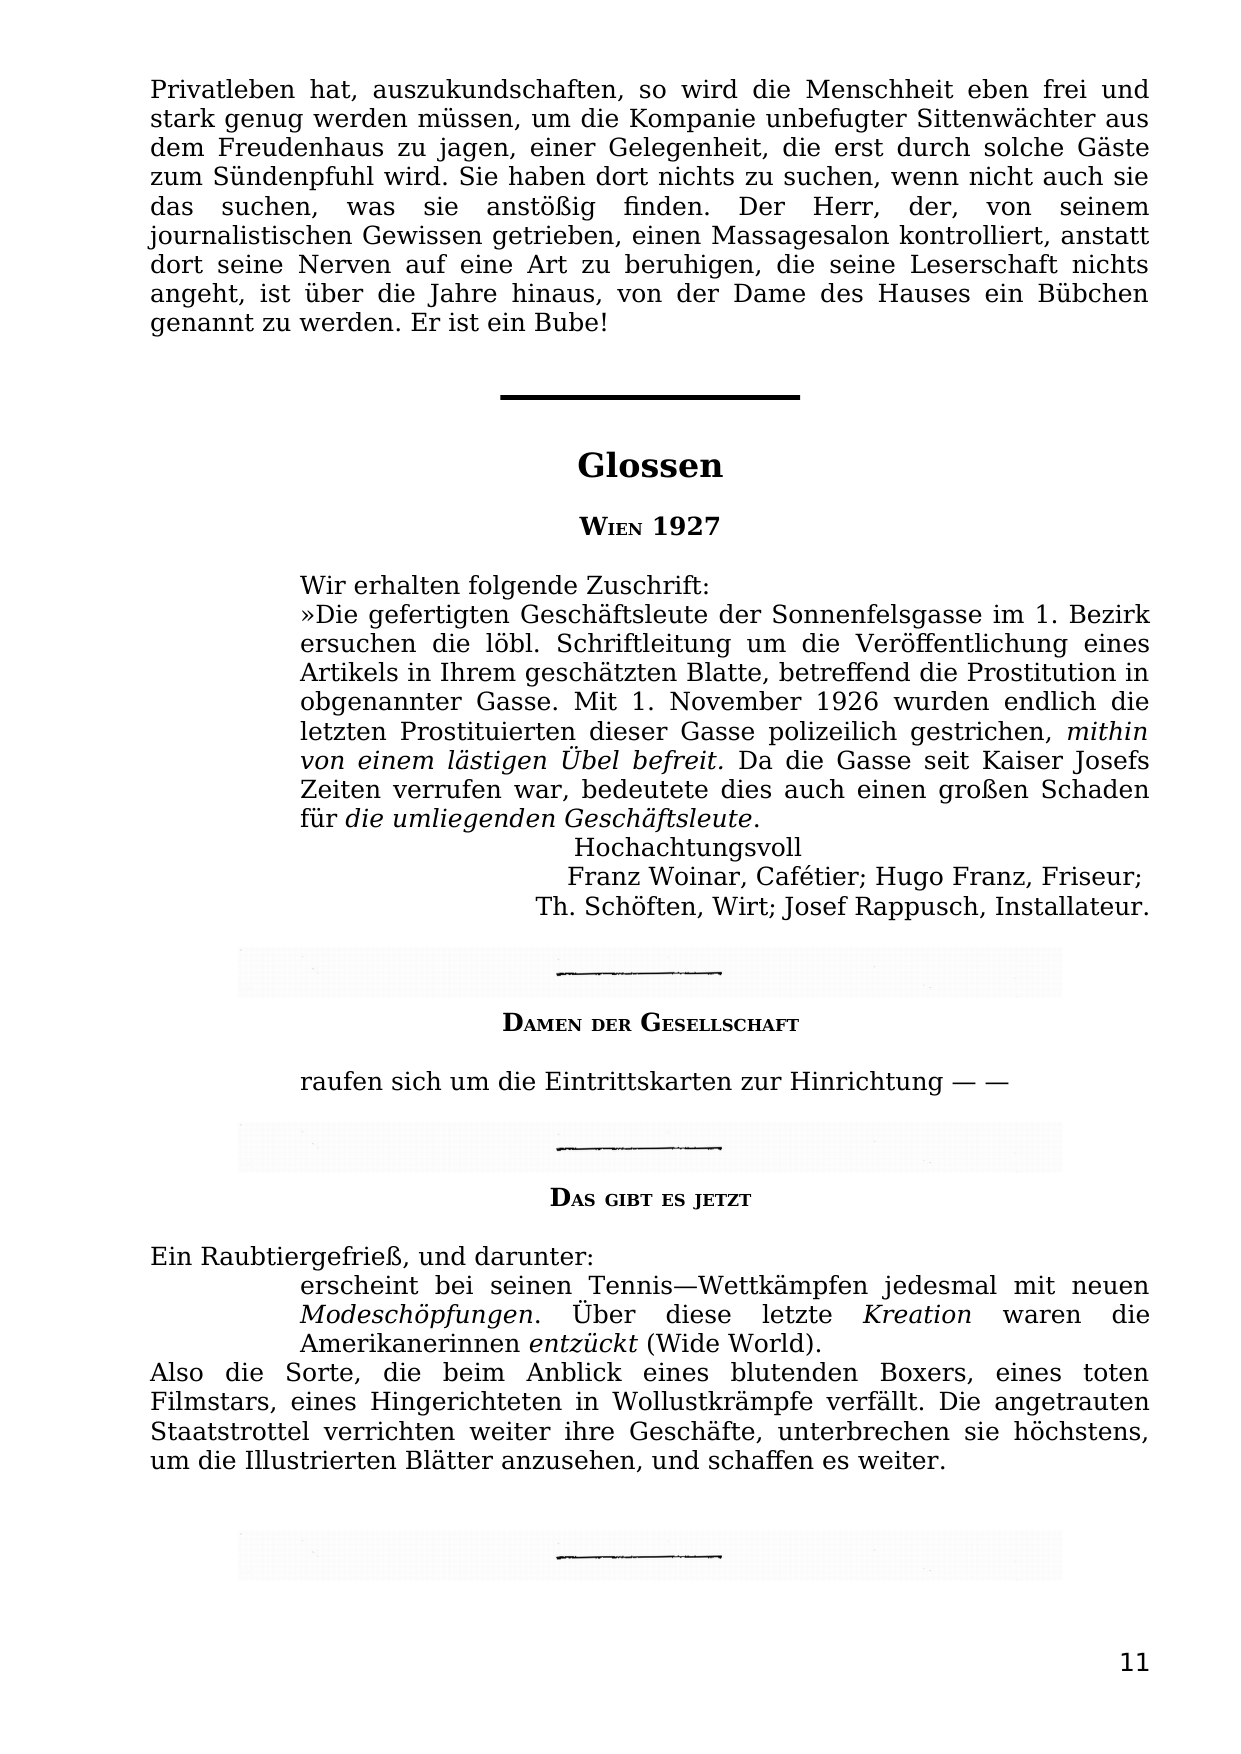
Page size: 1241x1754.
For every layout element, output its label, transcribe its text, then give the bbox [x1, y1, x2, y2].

text Glossen [150, 422, 1151, 485]
text Hochachtungsvoll [150, 833, 1151, 862]
picture [237, 1122, 1063, 1173]
text raufen sich um die Eintrittskarten zur Hinrichtung — — [300, 1067, 1151, 1096]
text Privatleben hat, auszukundschaften, so wird die Menschheit eben frei und stark genug werden müssen, um die Kompanie unbefugter Sittenwächter aus dem Freudenhaus zu jagen, einer Gelegenheit, die erst durch solche Gäste zum Sündenpfuhl wird. Sie haben dort nichts zu suchen, wenn nicht auch sie das suchen, was sie anstößig finden. Der Herr, der, von seinem journalistischen Gewissen getrieben, einen Massagesalon kontrolliert, anstatt dort seine Nerven auf eine Art zu beruhigen, die seine Leserschaft nichts angeht, ist über die Jahre hinaus, von der Dame des Hauses ein Bübchen genannt zu werden. Er ist ein Bube! [150, 75, 1151, 337]
text Th. Schöften, Wirt; Josef Rappusch, Installateur. [150, 892, 1151, 921]
picture [500, 395, 801, 400]
text Ein Raubtiergefrieß, und darunter: [150, 1242, 1151, 1271]
picture [237, 947, 1063, 998]
text Das gibt es jetzt [150, 1122, 1151, 1212]
text erscheint bei seinen Tennis—Wettkämpfen jedesmal mit neuen Modeschöpfungen. Über diese letzte Kreation waren die Amerikanerinnen entzückt (Wide World). [300, 1271, 1151, 1358]
text Wir erhalten folgende Zuschrift: [300, 571, 1151, 600]
text »Die gefertigten Geschäftsleute der Sonnenfelsgasse im 1. Bezirk ersuchen die löbl. Schriftleitung um die Veröffentlichung eines Artikels in Ihrem geschätzten Blatte, betreffend die Prostitution in obgenannter Gasse. Mit 1. November 1926 wurden endlich die letzten Prostituierten dieser Gasse polizeilich gestrichen, mithin von einem lästigen Übel befreit. Da die Gasse seit Kaiser Josefs Zeiten verrufen war, bedeutete dies auch einen großen Schaden für die umliegenden Geschäftsleute. [300, 600, 1151, 833]
picture [237, 1530, 1063, 1581]
text Also die Sorte, die beim Anblick eines blutenden Boxers, eines toten Filmstars, eines Hingerichteten in Wollustkrämpfe verfällt. Die angetrauten Staatstrottel verrichten weiter ihre Geschäfte, unterbrechen sie höchstens, um die Illustrierten Blätter anzusehen, und schaffen es weiter. [150, 1358, 1151, 1475]
text Wien 1927 [150, 485, 1151, 542]
text Damen der Gesellschaft [150, 947, 1151, 1037]
text Franz Woinar, Cafétier; Hugo Franz, Friseur; [150, 862, 1151, 892]
